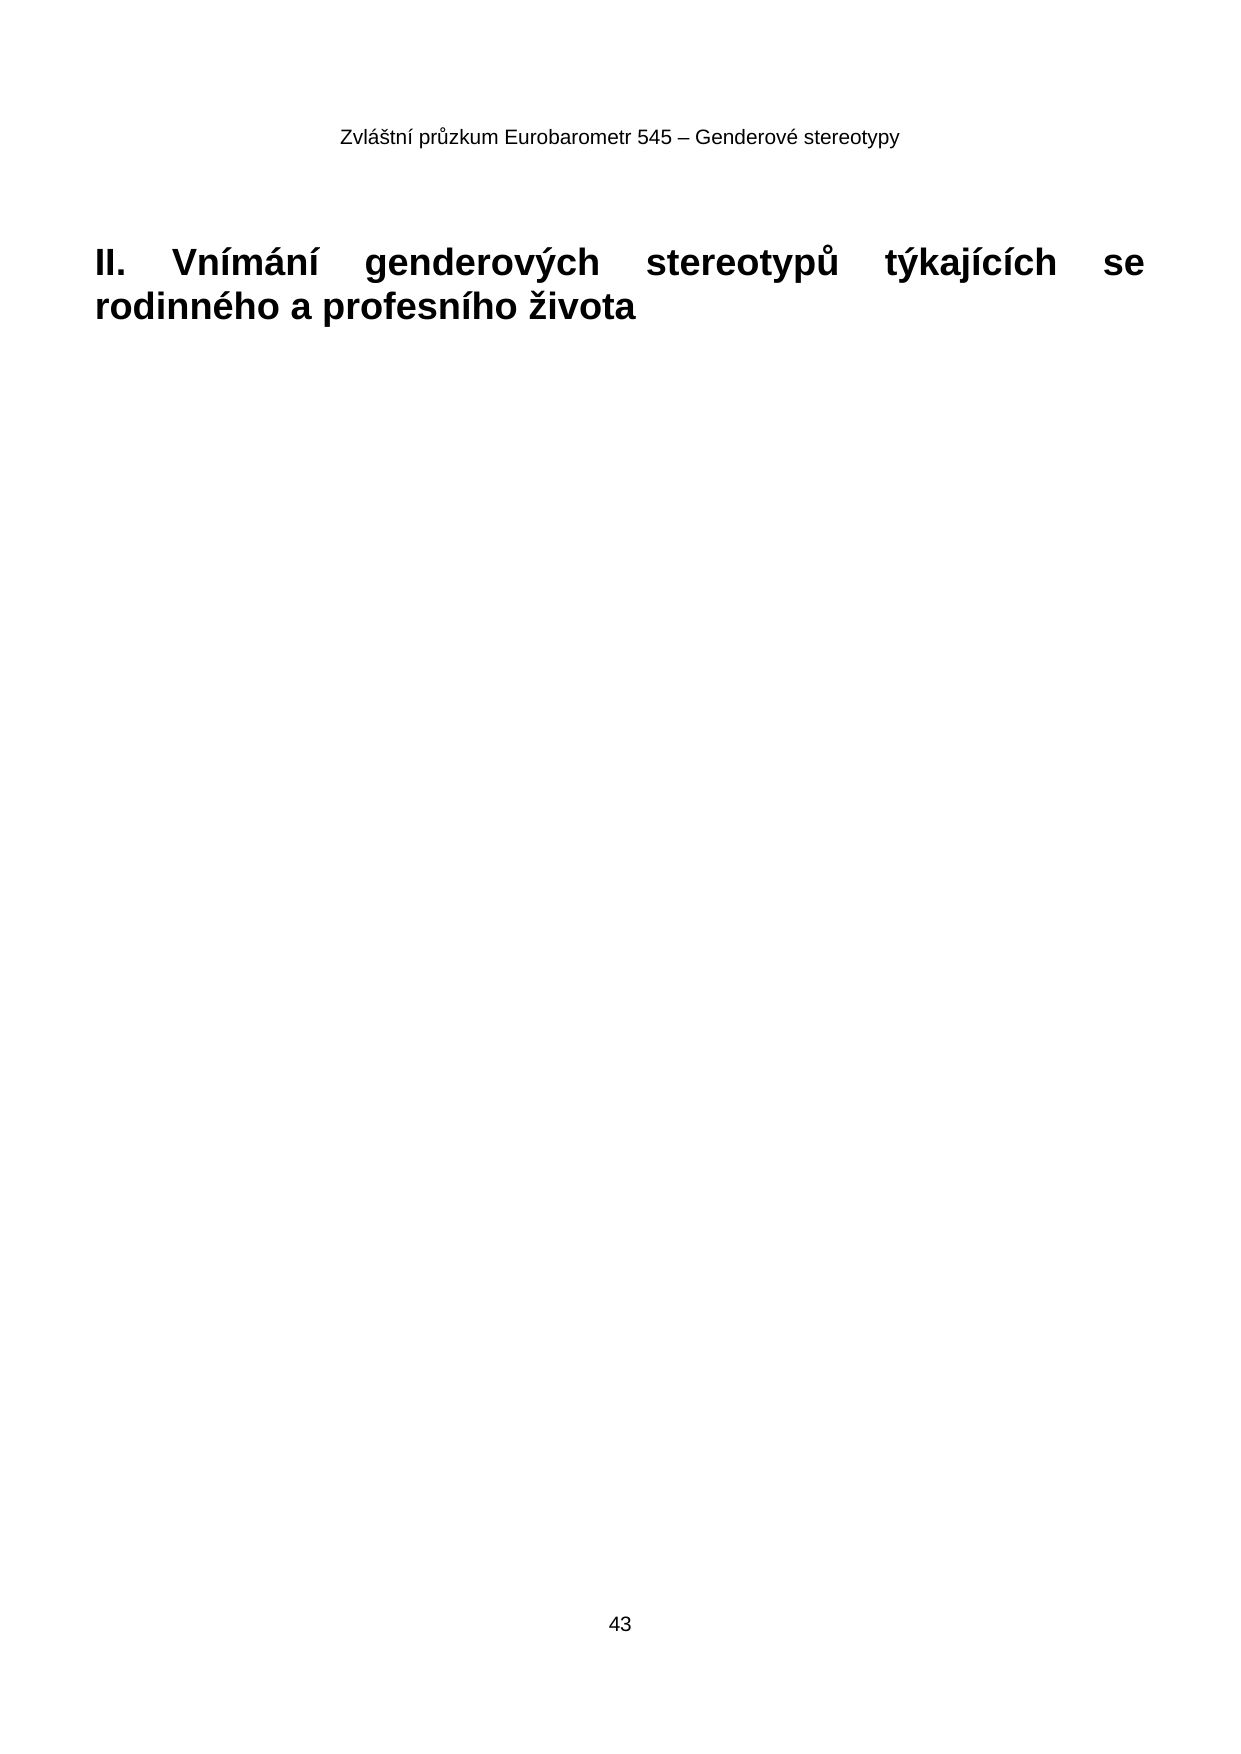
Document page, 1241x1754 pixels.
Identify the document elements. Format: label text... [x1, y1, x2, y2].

subtitle II. Vnímání genderových stereotypů týkajících se rodinného a profesního života [94, 240, 1146, 327]
